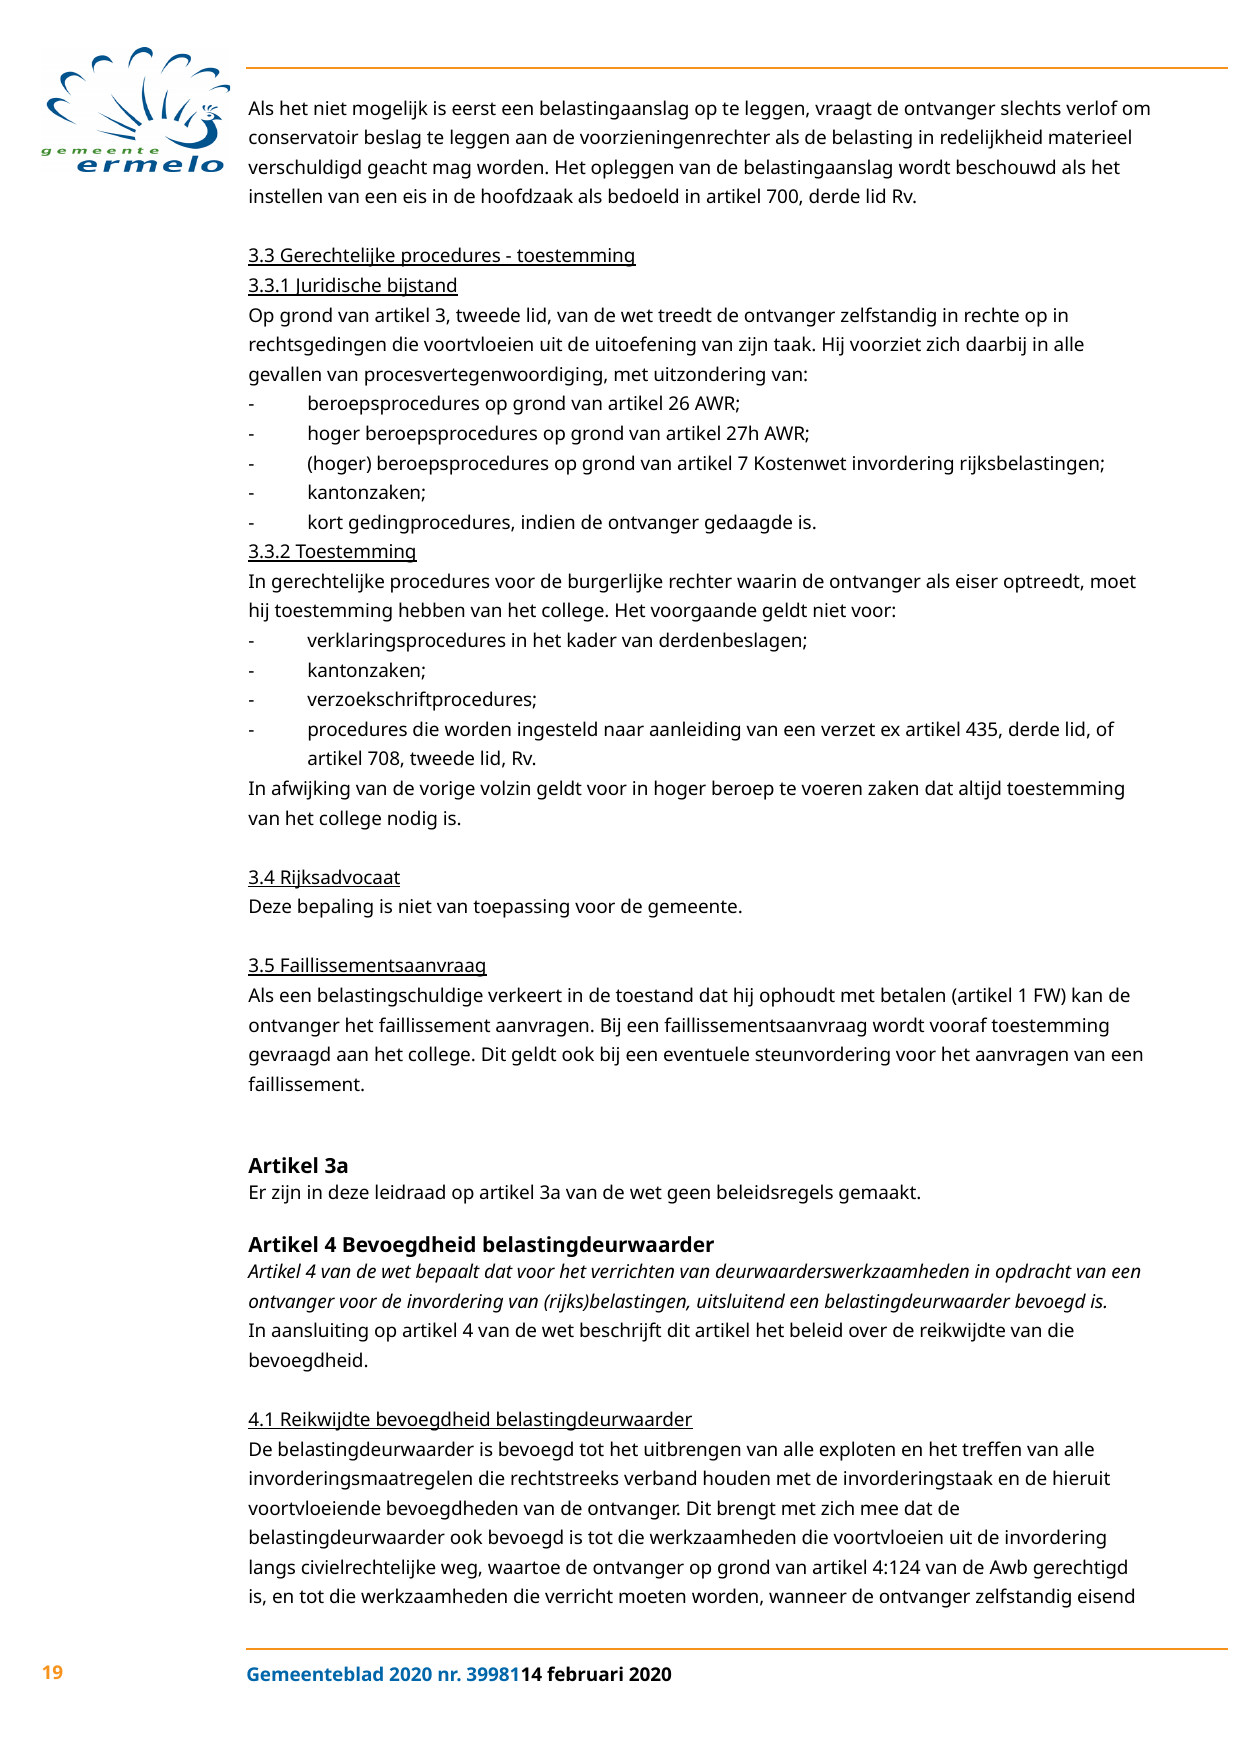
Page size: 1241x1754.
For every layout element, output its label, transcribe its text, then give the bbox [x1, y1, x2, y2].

list kort gedingprocedures, indien de ontvanger gedaagde is. [248, 509, 1152, 535]
text Artikel 4 van de wet bepaalt dat voor het verrichten van deurwaarderswerkzaamheden in opdracht van een ontvanger voor de invordering van (rijks)belastingen, uitsluitend een belastingdeurwaarder bevoegd is. [248, 1258, 1152, 1314]
text Artikel 3a [248, 1151, 1152, 1179]
list beroepsprocedures op grond van artikel 26 AWR; [248, 391, 1152, 416]
text 4.1 Reikwijdte bevoegdheid belastingdeurwaarder [248, 1406, 1152, 1432]
text Er zijn in deze leidraad op artikel 3a van de wet geen beleidsregels gemaakt. [248, 1179, 1152, 1205]
list kantonzaken; [248, 479, 1152, 505]
text Als het niet mogelijk is eerst een belastingaanslag op te leggen, vraagt de ontvanger slechts verlof om conservatoir beslag te leggen aan de voorzieningenrechter als de belasting in redelijkheid materieel verschuldigd geacht mag worden. Het opleggen van de belastingaanslag wordt beschouwd als het instellen van een eis in de hoofdzaak als bedoeld in artikel 700, derde lid Rv. [248, 95, 1152, 209]
list verzoekschriftprocedures; [248, 686, 1152, 712]
text 3.3.2 Toestemming [248, 538, 1152, 564]
list verklaringsprocedures in het kader van derdenbeslagen; [248, 627, 1152, 653]
list hoger beroepsprocedures op grond van artikel 27h AWR; [248, 420, 1152, 446]
text 3.3.1 Juridische bijstand [248, 272, 1152, 298]
text In gerechtelijke procedures voor de burgerlijke rechter waarin de ontvanger als eiser optreedt, moet hij toestemming hebben van het college. Het voorgaande geldt niet voor: [248, 568, 1152, 623]
text 3.3 Gerechtelijke procedures - toestemming [248, 243, 1152, 268]
list kantonzaken; [248, 657, 1152, 683]
list (hoger) beroepsprocedures op grond van artikel 7 Kostenwet invordering rijksbelastingen; [248, 450, 1152, 476]
text 3.4 Rijksadvocaat [248, 864, 1152, 890]
text Artikel 4 Bevoegdheid belastingdeurwaarder [248, 1230, 1152, 1258]
text 3.5 Faillissementsaanvraag [248, 953, 1152, 978]
text Als een belastingschuldige verkeert in de toestand dat hij ophoudt met betalen (artikel 1 FW) kan de ontvanger het faillissement aanvragen. Bij een faillissementsaanvraag wordt vooraf toestemming gevraagd aan het college. Dit geldt ook bij een eventuele steunvordering voor het aanvragen van een faillissement. [248, 982, 1152, 1097]
text In aansluiting op artikel 4 van de wet beschrijft dit artikel het beleid over de reikwijdte van die bevoegdheid. [248, 1317, 1152, 1373]
text Op grond van artikel 3, tweede lid, van de wet treedt de ontvanger zelfstandig in rechte op in rechtsgedingen die voortvloeien uit de uitoefening van zijn taak. Hij voorziet zich daarbij in alle gevallen van procesvertegenwoordiging, met uitzondering van: [248, 302, 1152, 387]
text De belastingdeurwaarder is bevoegd tot het uitbrengen van alle exploten en het treffen van alle invorderingsmaatregelen die rechtstreeks verband houden met de invorderingstaak en de hieruit voortvloeiende bevoegdheden van de ontvanger. Dit brengt met zich mee dat de belastingdeurwaarder ook bevoegd is tot die werkzaamheden die voortvloeien uit de invordering langs civielrechtelijke weg, waartoe de ontvanger op grond van artikel 4:124 van de Awb gerechtigd is, en tot die werkzaamheden die verricht moeten worden, wanneer de ontvanger zelfstandig eisend [248, 1436, 1152, 1609]
picture [41, 47, 231, 172]
list procedures die worden ingesteld naar aanleiding van een verzet ex artikel 435, derde lid, of artikel 708, tweede lid, Rv. [248, 716, 1152, 771]
text In afwijking van de vorige volzin geldt voor in hoger beroep te voeren zaken dat altijd toestemming van het college nodig is. [248, 775, 1152, 831]
text Deze bepaling is niet van toepassing voor de gemeente. [248, 893, 1152, 919]
